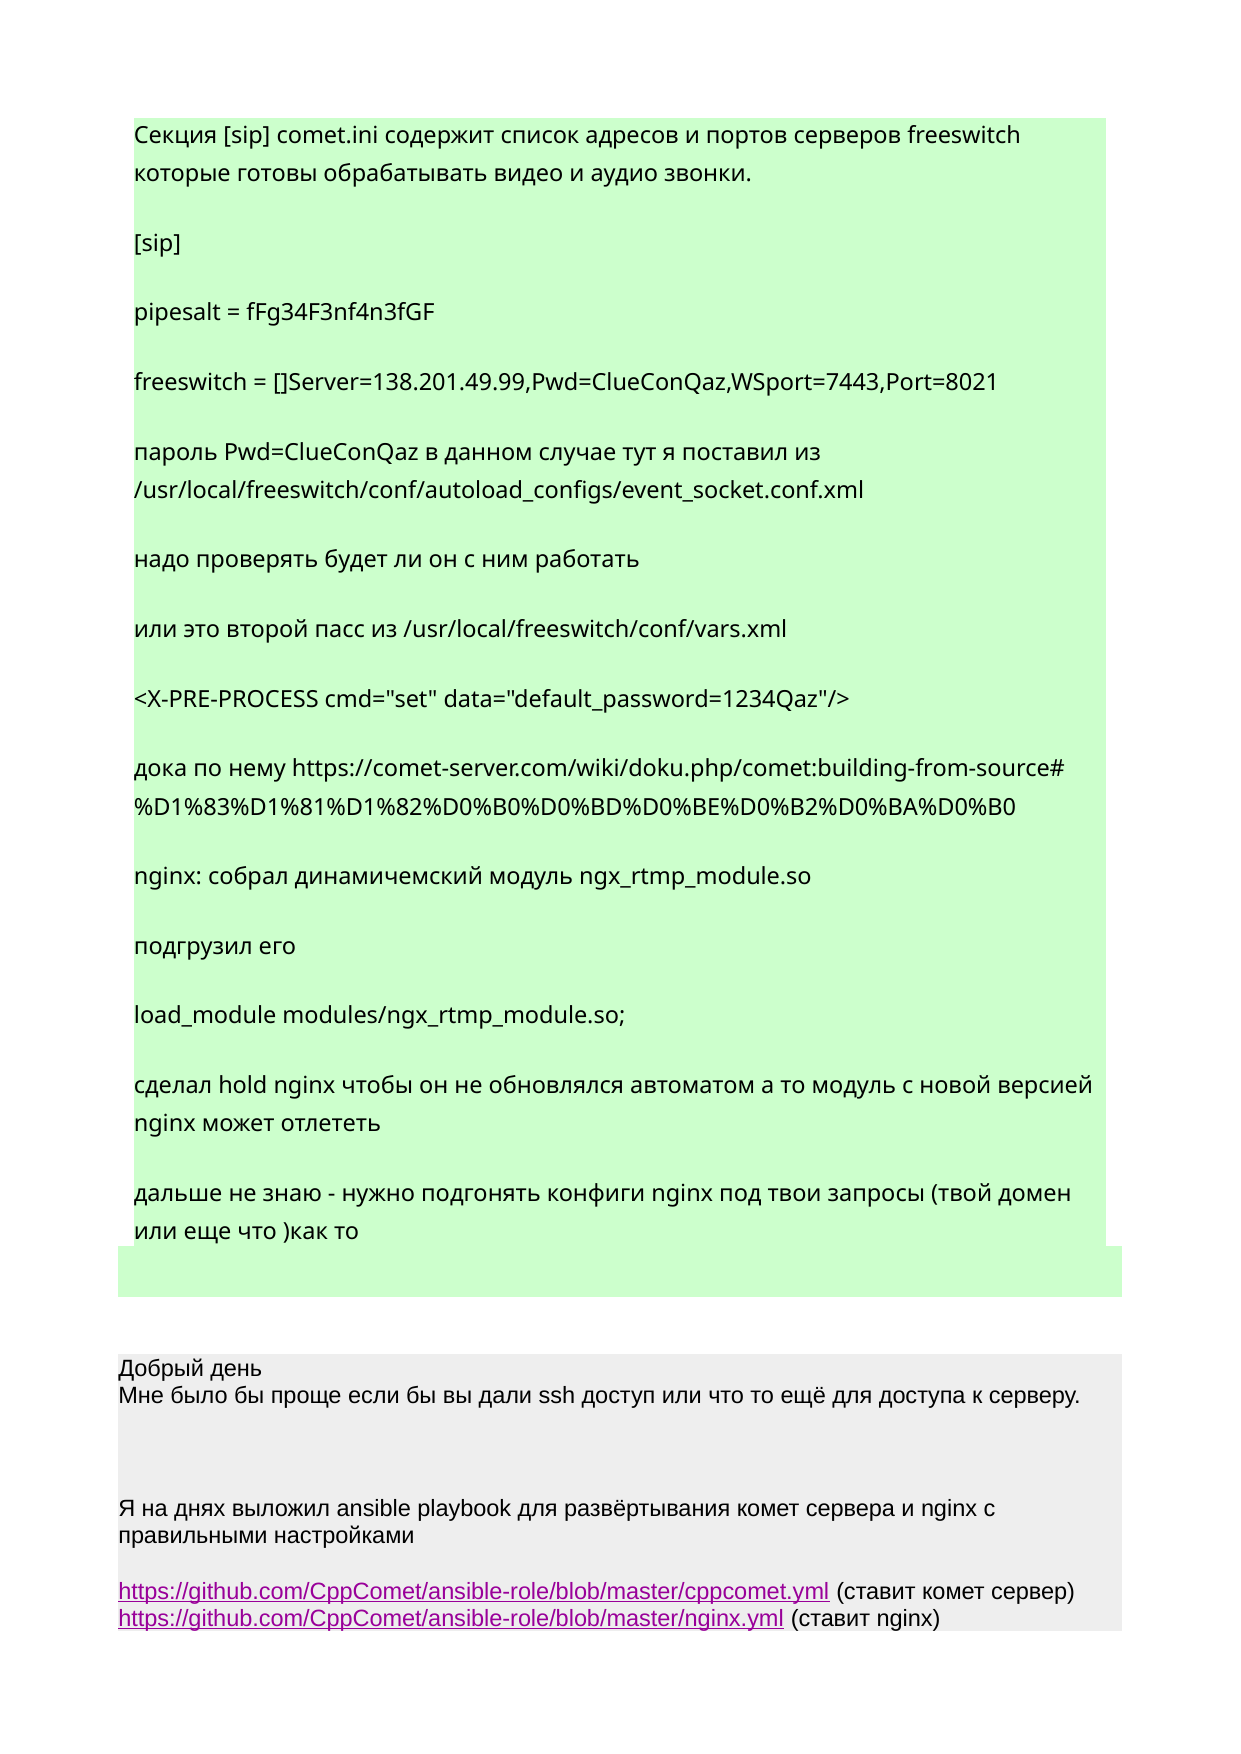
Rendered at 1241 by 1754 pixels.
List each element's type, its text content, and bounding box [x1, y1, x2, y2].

text load_module modules/ngx_rtmp_module.so; [134, 998, 1106, 1031]
text Секция [sip] comet.ini содержит список адресов и портов серверов freeswitch которые готовы обрабатывать видео и аудио звонки. [134, 118, 1106, 188]
text надо проверять будет ли он с ним работать [134, 543, 1106, 575]
text https://github.com/CppComet/ansible-role/blob/master/nginx.yml (ставит nginx) [118, 1604, 1122, 1631]
text или это второй пасс из /usr/local/freeswitch/conf/vars.xml [134, 612, 1106, 644]
text freeswitch = []Server=138.201.49.99,Pwd=ClueConQaz,WSport=7443,Port=8021 [134, 365, 1106, 397]
text подгрузил его [134, 929, 1106, 961]
text дока по нему https://comet-server.com/wiki/doku.php/comet:building-from-source#%D1%83%D1%81%D1%82%D0%B0%D0%BD%D0%BE%D0%B2%D0%BA%D0%B0 [134, 751, 1106, 822]
text пароль Pwd=ClueConQaz в данном случае тут я поставил из /usr/local/freeswitch/conf/autoload_configs/event_socket.conf.xml [134, 435, 1106, 505]
text сделал hold nginx чтобы он не обновлялся автоматом а то модуль с новой версией nginx может отлететь [134, 1068, 1106, 1138]
text Мне было бы проще если бы вы дали ssh доступ или что то ещё для доступа к серверу. [118, 1381, 1122, 1408]
text nginx: собрал динамичемский модуль ngx_rtmp_module.so [134, 859, 1106, 891]
text pipesalt = fFg34F3nf4n3fGF [134, 296, 1106, 328]
text [sip] [134, 226, 1106, 258]
text Я на днях выложил ansible playbook для развёртывания комет сервера и nginx с правильными настройками [118, 1494, 1122, 1548]
text Добрый день [118, 1354, 1122, 1381]
text <X-PRE-PROCESS cmd="set" data="default_password=1234Qaz"/> [134, 682, 1106, 714]
text https://github.com/CppComet/ansible-role/blob/master/cppcomet.yml (ставит комет сервер) [118, 1577, 1122, 1604]
text дальше не знаю - нужно подгонять конфиги nginx под твои запросы (твой домен или еще что )как то [134, 1176, 1106, 1246]
